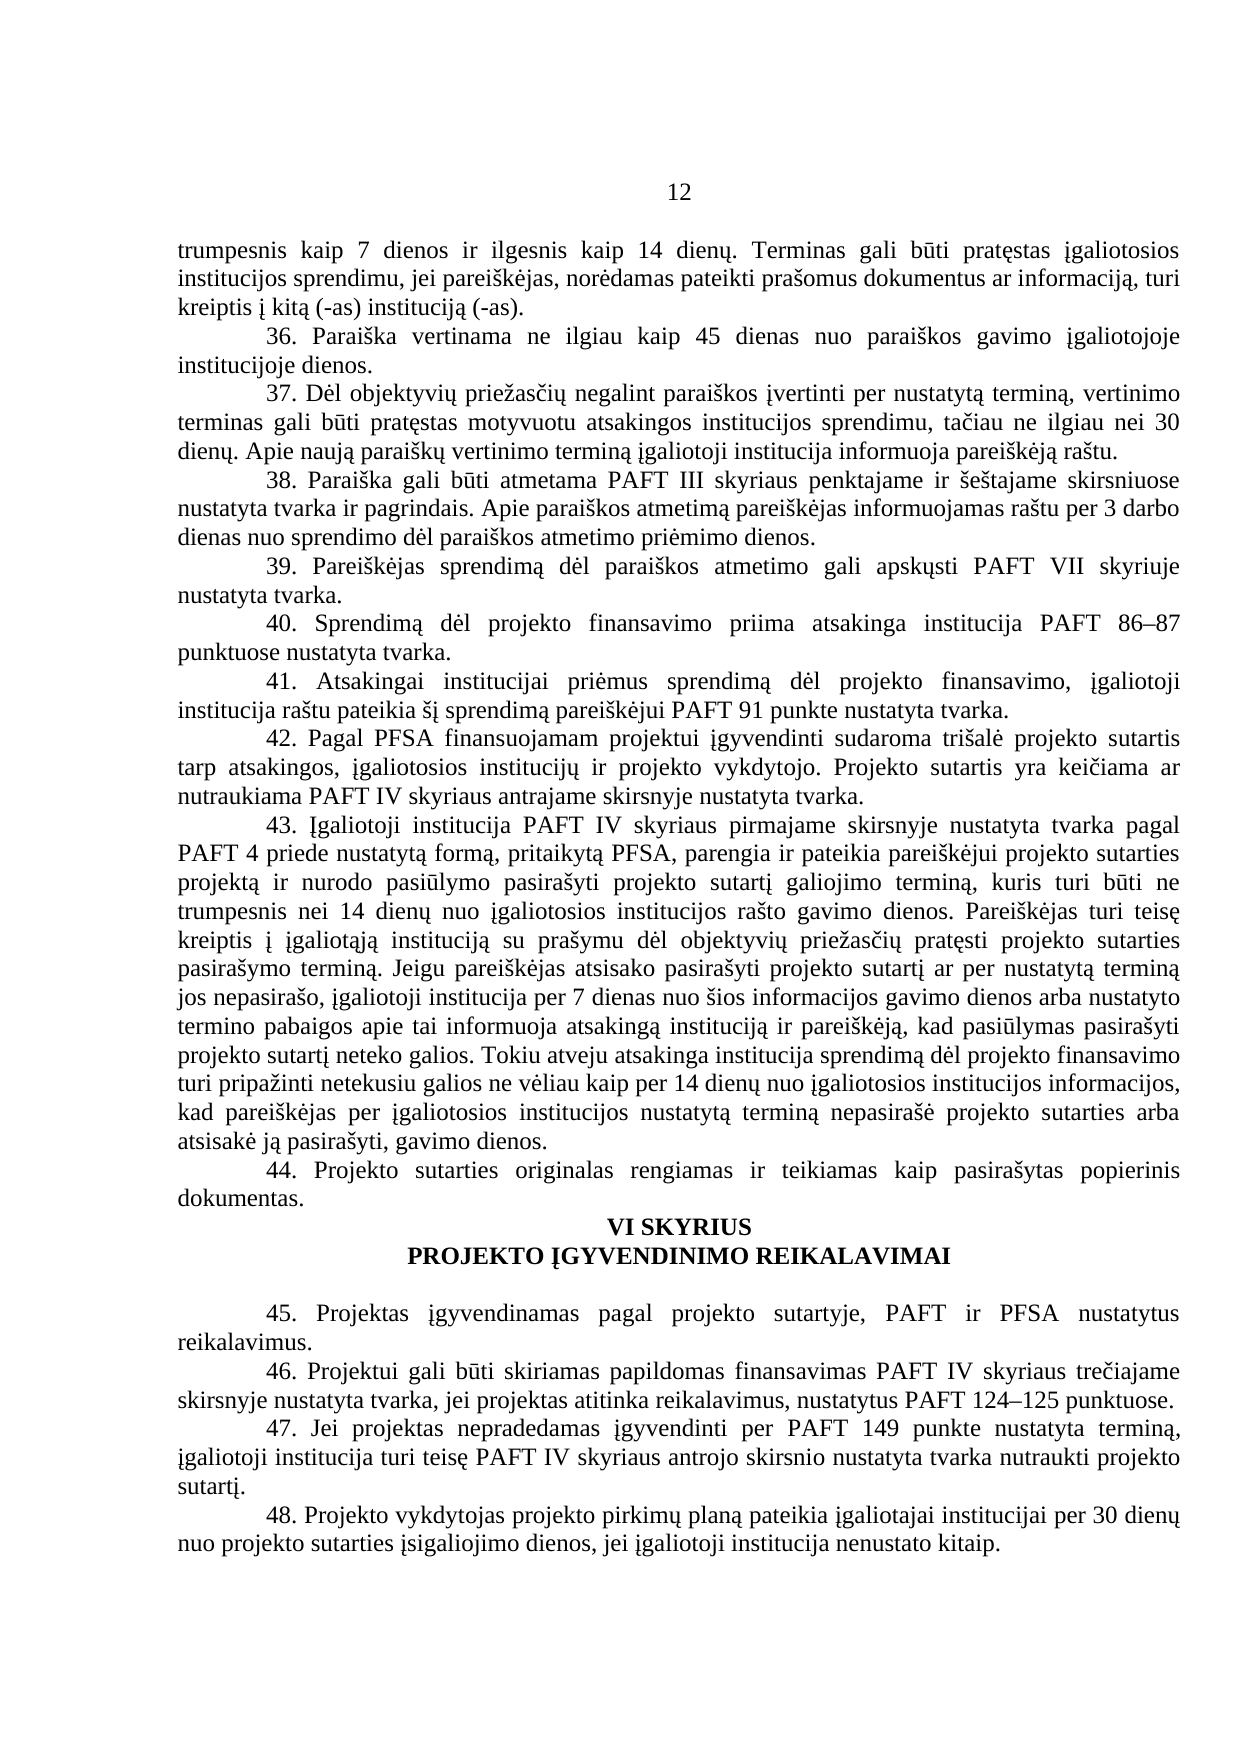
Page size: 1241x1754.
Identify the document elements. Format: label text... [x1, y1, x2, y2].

text 40. Sprendimą dėl projekto finansavimo priima atsakinga institucija PAFT 86–87 punktuose nustatyta tvarka. [177, 608, 1181, 666]
text 45. Projektas įgyvendinamas pagal projekto sutartyje, PAFT ir PFSA nustatytus reikalavimus. [177, 1298, 1181, 1356]
text 43. Įgaliotoji institucija PAFT IV skyriaus pirmajame skirsnyje nustatyta tvarka pagal PAFT 4 priede nustatytą formą, pritaikytą PFSA, parengia ir pateikia pareiškėjui projekto sutarties projektą ir nurodo pasiūlymo pasirašyti projekto sutartį galiojimo terminą, kuris turi būti ne trumpesnis nei 14 dienų nuo įgaliotosios institucijos rašto gavimo dienos. Pareiškėjas turi teisę kreiptis į įgaliotąją instituciją su prašymu dėl objektyvių priežasčių pratęsti projekto sutarties pasirašymo terminą. Jeigu pareiškėjas atsisako pasirašyti projekto sutartį ar per nustatytą terminą jos nepasirašo, įgaliotoji institucija per 7 dienas nuo šios informacijos gavimo dienos arba nustatyto termino pabaigos apie tai informuoja atsakingą instituciją ir pareiškėją, kad pasiūlymas pasirašyti projekto sutartį neteko galios. Tokiu atveju atsakinga institucija sprendimą dėl projekto finansavimo turi pripažinti netekusiu galios ne vėliau kaip per 14 dienų nuo įgaliotosios institucijos informacijos, kad pareiškėjas per įgaliotosios institucijos nustatytą terminą nepasirašė projekto sutarties arba atsisakė ją pasirašyti, gavimo dienos. [177, 810, 1181, 1155]
text 36. Paraiška vertinama ne ilgiau kaip 45 dienas nuo paraiškos gavimo įgaliotojoje institucijoje dienos. [177, 321, 1181, 378]
text 48. Projekto vykdytojas projekto pirkimų planą pateikia įgaliotajai institucijai per 30 dienų nuo projekto sutarties įsigaliojimo dienos, jei įgaliotoji institucija nenustato kitaip. [177, 1500, 1181, 1557]
text 44. Projekto sutarties originalas rengiamas ir teikiamas kaip pasirašytas popierinis dokumentas. [177, 1155, 1181, 1212]
text 41. Atsakingai institucijai priėmus sprendimą dėl projekto finansavimo, įgaliotoji institucija raštu pateikia šį sprendimą pareiškėjui PAFT 91 punkte nustatyta tvarka. [177, 666, 1181, 723]
text 42. Pagal PFSA finansuojamam projektui įgyvendinti sudaroma trišalė projekto sutartis tarp atsakingos, įgaliotosios institucijų ir projekto vykdytojo. Projekto sutartis yra keičiama ar nutraukiama PAFT IV skyriaus antrajame skirsnyje nustatyta tvarka. [177, 723, 1181, 810]
text 38. Paraiška gali būti atmetama PAFT III skyriaus penktajame ir šeštajame skirsniuose nustatyta tvarka ir pagrindais. Apie paraiškos atmetimą pareiškėjas informuojamas raštu per 3 darbo dienas nuo sprendimo dėl paraiškos atmetimo priėmimo dienos. [177, 465, 1181, 551]
text VI SKYRIUS [177, 1212, 1181, 1241]
text trumpesnis kaip 7 dienos ir ilgesnis kaip 14 dienų. Terminas gali būti pratęstas įgaliotosios institucijos sprendimu, jei pareiškėjas, norėdamas pateikti prašomus dokumentus ar informaciją, turi kreiptis į kitą (-as) instituciją (-as). [177, 235, 1181, 321]
text PROJEKTO ĮGYVENDINIMO REIKALAVIMAI [177, 1241, 1181, 1270]
text 39. Pareiškėjas sprendimą dėl paraiškos atmetimo gali apskųsti PAFT VII skyriuje nustatyta tvarka. [177, 551, 1181, 608]
text 37. Dėl objektyvių priežasčių negalint paraiškos įvertinti per nustatytą terminą, vertinimo terminas gali būti pratęstas motyvuotu atsakingos institucijos sprendimu, tačiau ne ilgiau nei 30 dienų. Apie naują paraiškų vertinimo terminą įgaliotoji institucija informuoja pareiškėją raštu. [177, 378, 1181, 465]
text 46. Projektui gali būti skiriamas papildomas finansavimas PAFT IV skyriaus trečiajame skirsnyje nustatyta tvarka, jei projektas atitinka reikalavimus, nustatytus PAFT 124–125 punktuose. [177, 1356, 1181, 1413]
text 47. Jei projektas nepradedamas įgyvendinti per PAFT 149 punkte nustatyta terminą, įgaliotoji institucija turi teisę PAFT IV skyriaus antrojo skirsnio nustatyta tvarka nutraukti projekto sutartį. [177, 1413, 1181, 1500]
